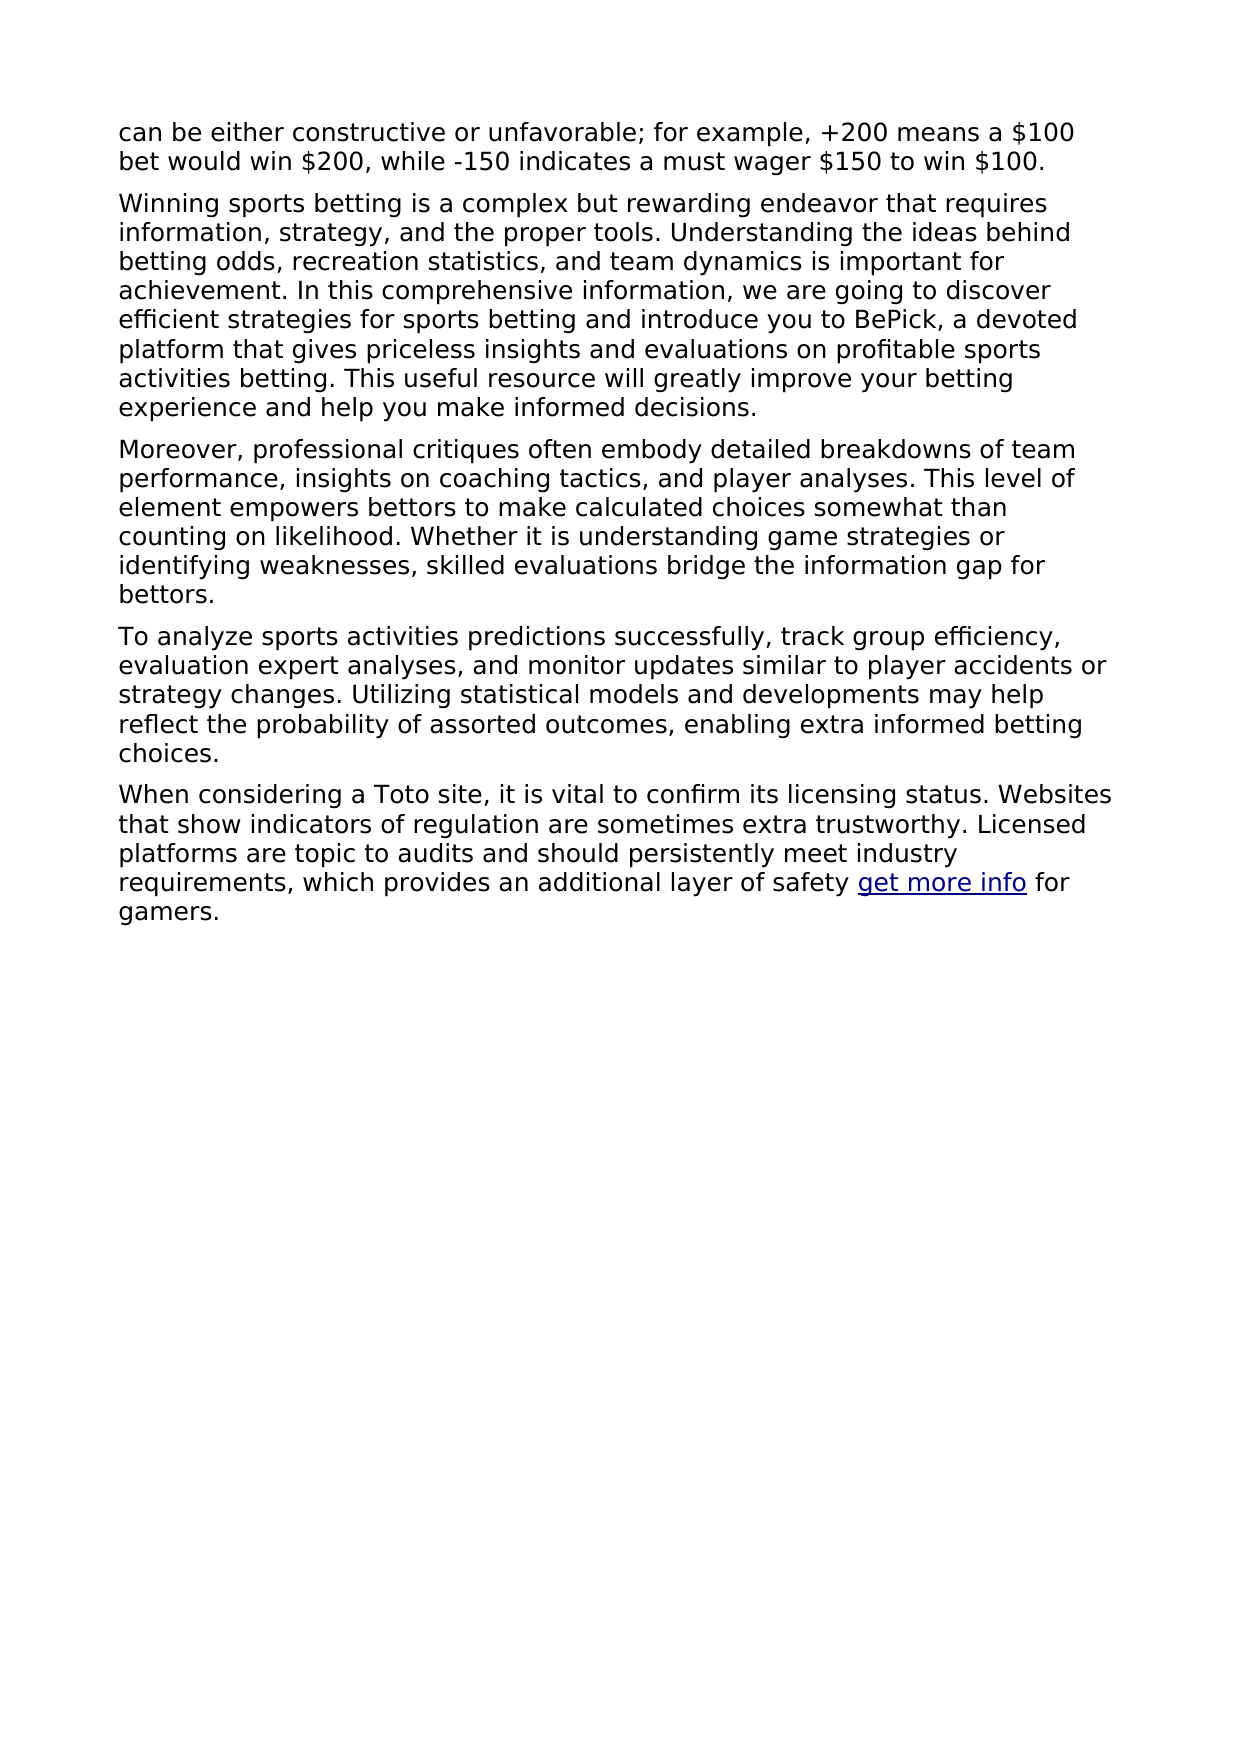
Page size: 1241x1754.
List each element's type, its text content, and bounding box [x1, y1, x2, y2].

text To analyze sports activities predictions successfully, track group efficiency, evaluation expert analyses, and monitor updates similar to player accidents or strategy changes. Utilizing statistical models and developments may help reflect the probability of assorted outcomes, enabling extra informed betting choices. [118, 622, 1122, 768]
text Moreover, professional critiques often embody detailed breakdowns of team performance, insights on coaching tactics, and player analyses. This level of element empowers bettors to make calculated choices somewhat than counting on likelihood. Whether it is understanding game strategies or identifying weaknesses, skilled evaluations bridge the information gap for bettors. [118, 435, 1122, 610]
text When considering a Toto site, it is vital to confirm its licensing status. Websites that show indicators of regulation are sometimes extra trustworthy. Licensed platforms are topic to audits and should persistently meet industry requirements, which provides an additional layer of safety get more info for gamers. [118, 781, 1122, 926]
text Winning sports betting is a complex but rewarding endeavor that requires information, strategy, and the proper tools. Understanding the ideas behind betting odds, recreation statistics, and team dynamics is important for achievement. In this comprehensive information, we are going to discover efficient strategies for sports betting and introduce you to BePick, a devoted platform that gives priceless insights and evaluations on profitable sports activities betting. This useful resource will greatly improve your betting experience and help you make informed decisions. [118, 189, 1122, 422]
text can be either constructive or unfavorable; for example, +200 means a $100 bet would win $200, while -150 indicates a must wager $150 to win $100. [118, 118, 1122, 176]
